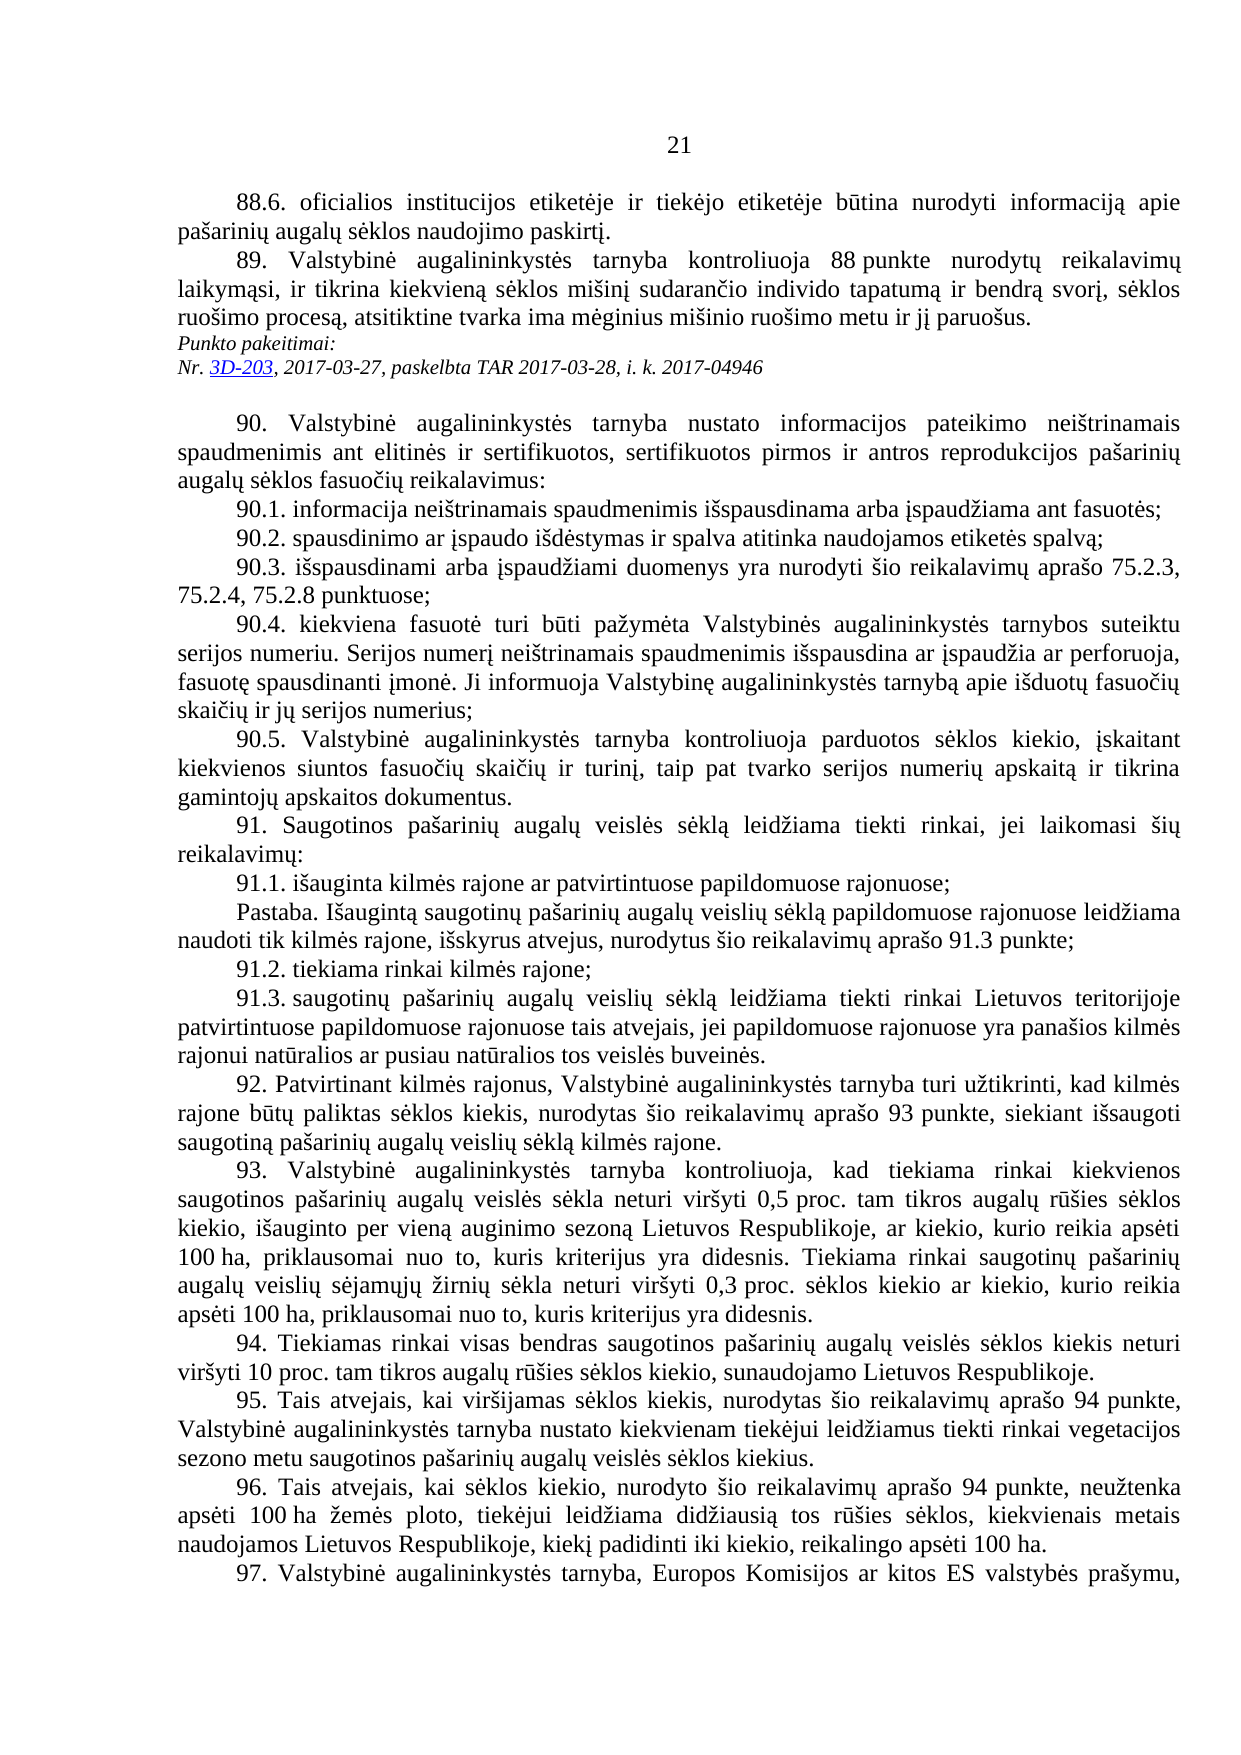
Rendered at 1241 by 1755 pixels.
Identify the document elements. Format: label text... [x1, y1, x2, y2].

text 92. Patvirtinant kilmės rajonus, Valstybinė augalininkystės tarnyba turi užtikrinti, kad kilmės rajone būtų paliktas sėklos kiekis, nurodytas šio reikalavimų aprašo 93 punkte, siekiant išsaugoti saugotiną pašarinių augalų veislių sėklą kilmės rajone. [177, 1069, 1181, 1156]
text 89. Valstybinė augalininkystės tarnyba kontroliuoja 88 punkte nurodytų reikalavimų laikymąsi, ir tikrina kiekvieną sėklos mišinį sudarančio individo tapatumą ir bendrą svorį, sėklos ruošimo procesą, atsitiktine tvarka ima mėginius mišinio ruošimo metu ir jį paruošus. [177, 245, 1181, 331]
text 94. Tiekiamas rinkai visas bendras saugotinos pašarinių augalų veislės sėklos kiekis neturi viršyti 10 proc. tam tikros augalų rūšies sėklos kiekio, sunaudojamo Lietuvos Respublikoje. [177, 1328, 1181, 1386]
text Pastaba. Išaugintą saugotinų pašarinių augalų veislių sėklą papildomuose rajonuose leidžiama naudoti tik kilmės rajone, išskyrus atvejus, nurodytus šio reikalavimų aprašo 91.3 punkte; [177, 897, 1181, 954]
text 90.4. kiekviena fasuotė turi būti pažymėta Valstybinės augalininkystės tarnybos suteiktu serijos numeriu. Serijos numerį neištrinamais spaudmenimis išspausdina ar įspaudžia ar perforuoja, fasuotę spausdinanti įmonė. Ji informuoja Valstybinę augalininkystės tarnybą apie išduotų fasuočių skaičių ir jų serijos numerius; [177, 609, 1181, 724]
text 90.2. spausdinimo ar įspaudo išdėstymas ir spalva atitinka naudojamos etiketės spalvą; [177, 523, 1181, 552]
text 95. Tais atvejais, kai viršijamas sėklos kiekis, nurodytas šio reikalavimų aprašo 94 punkte, Valstybinė augalininkystės tarnyba nustato kiekvienam tiekėjui leidžiamus tiekti rinkai vegetacijos sezono metu saugotinos pašarinių augalų veislės sėklos kiekius. [177, 1386, 1181, 1472]
text 96. Tais atvejais, kai sėklos kiekio, nurodyto šio reikalavimų aprašo 94 punkte, neužtenka apsėti 100 ha žemės ploto, tiekėjui leidžiama didžiausią tos rūšies sėklos, kiekvienais metais naudojamos Lietuvos Respublikoje, kiekį padidinti iki kiekio, reikalingo apsėti 100 ha. [177, 1472, 1181, 1558]
text 88.6. oficialios institucijos etiketėje ir tiekėjo etiketėje būtina nurodyti informaciją apie pašarinių augalų sėklos naudojimo paskirtį. [177, 187, 1181, 245]
text 90.5. Valstybinė augalininkystės tarnyba kontroliuoja parduotos sėklos kiekio, įskaitant kiekvienos siuntos fasuočių skaičių ir turinį, taip pat tvarko serijos numerių apskaitą ir tikrina gamintojų apskaitos dokumentus. [177, 724, 1181, 811]
text Nr. 3D-203, 2017-03-27, paskelbta TAR 2017-03-28, i. k. 2017-04946 [177, 355, 1181, 379]
text Punkto pakeitimai: [177, 331, 1181, 355]
text 90.3. išspausdinami arba įspaudžiami duomenys yra nurodyti šio reikalavimų aprašo 75.2.3, 75.2.4, 75.2.8 punktuose; [177, 552, 1181, 609]
text 91. Saugotinos pašarinių augalų veislės sėklą leidžiama tiekti rinkai, jei laikomasi šių reikalavimų: [177, 811, 1181, 868]
text 91.3. saugotinų pašarinių augalų veislių sėklą leidžiama tiekti rinkai Lietuvos teritorijoje patvirtintuose papildomuose rajonuose tais atvejais, jei papildomuose rajonuose yra panašios kilmės rajonui natūralios ar pusiau natūralios tos veislės buveinės. [177, 983, 1181, 1069]
text 91.2. tiekiama rinkai kilmės rajone; [177, 954, 1181, 983]
text 97. Valstybinė augalininkystės tarnyba, Europos Komisijos ar kitos ES valstybės prašymu, [177, 1558, 1181, 1587]
text 93. Valstybinė augalininkystės tarnyba kontroliuoja, kad tiekiama rinkai kiekvienos saugotinos pašarinių augalų veislės sėkla neturi viršyti 0,5 proc. tam tikros augalų rūšies sėklos kiekio, išauginto per vieną auginimo sezoną Lietuvos Respublikoje, ar kiekio, kurio reikia apsėti 100 ha, priklausomai nuo to, kuris kriterijus yra didesnis. Tiekiama rinkai saugotinų pašarinių augalų veislių sėjamųjų žirnių sėkla neturi viršyti 0,3 proc. sėklos kiekio ar kiekio, kurio reikia apsėti 100 ha, priklausomai nuo to, kuris kriterijus yra didesnis. [177, 1156, 1181, 1328]
text 90. Valstybinė augalininkystės tarnyba nustato informacijos pateikimo neištrinamais spaudmenimis ant elitinės ir sertifikuotos, sertifikuotos pirmos ir antros reprodukcijos pašarinių augalų sėklos fasuočių reikalavimus: [177, 408, 1181, 494]
text 91.1. išauginta kilmės rajone ar patvirtintuose papildomuose rajonuose; [177, 868, 1181, 897]
text 90.1. informacija neištrinamais spaudmenimis išspausdinama arba įspaudžiama ant fasuotės; [177, 494, 1181, 523]
